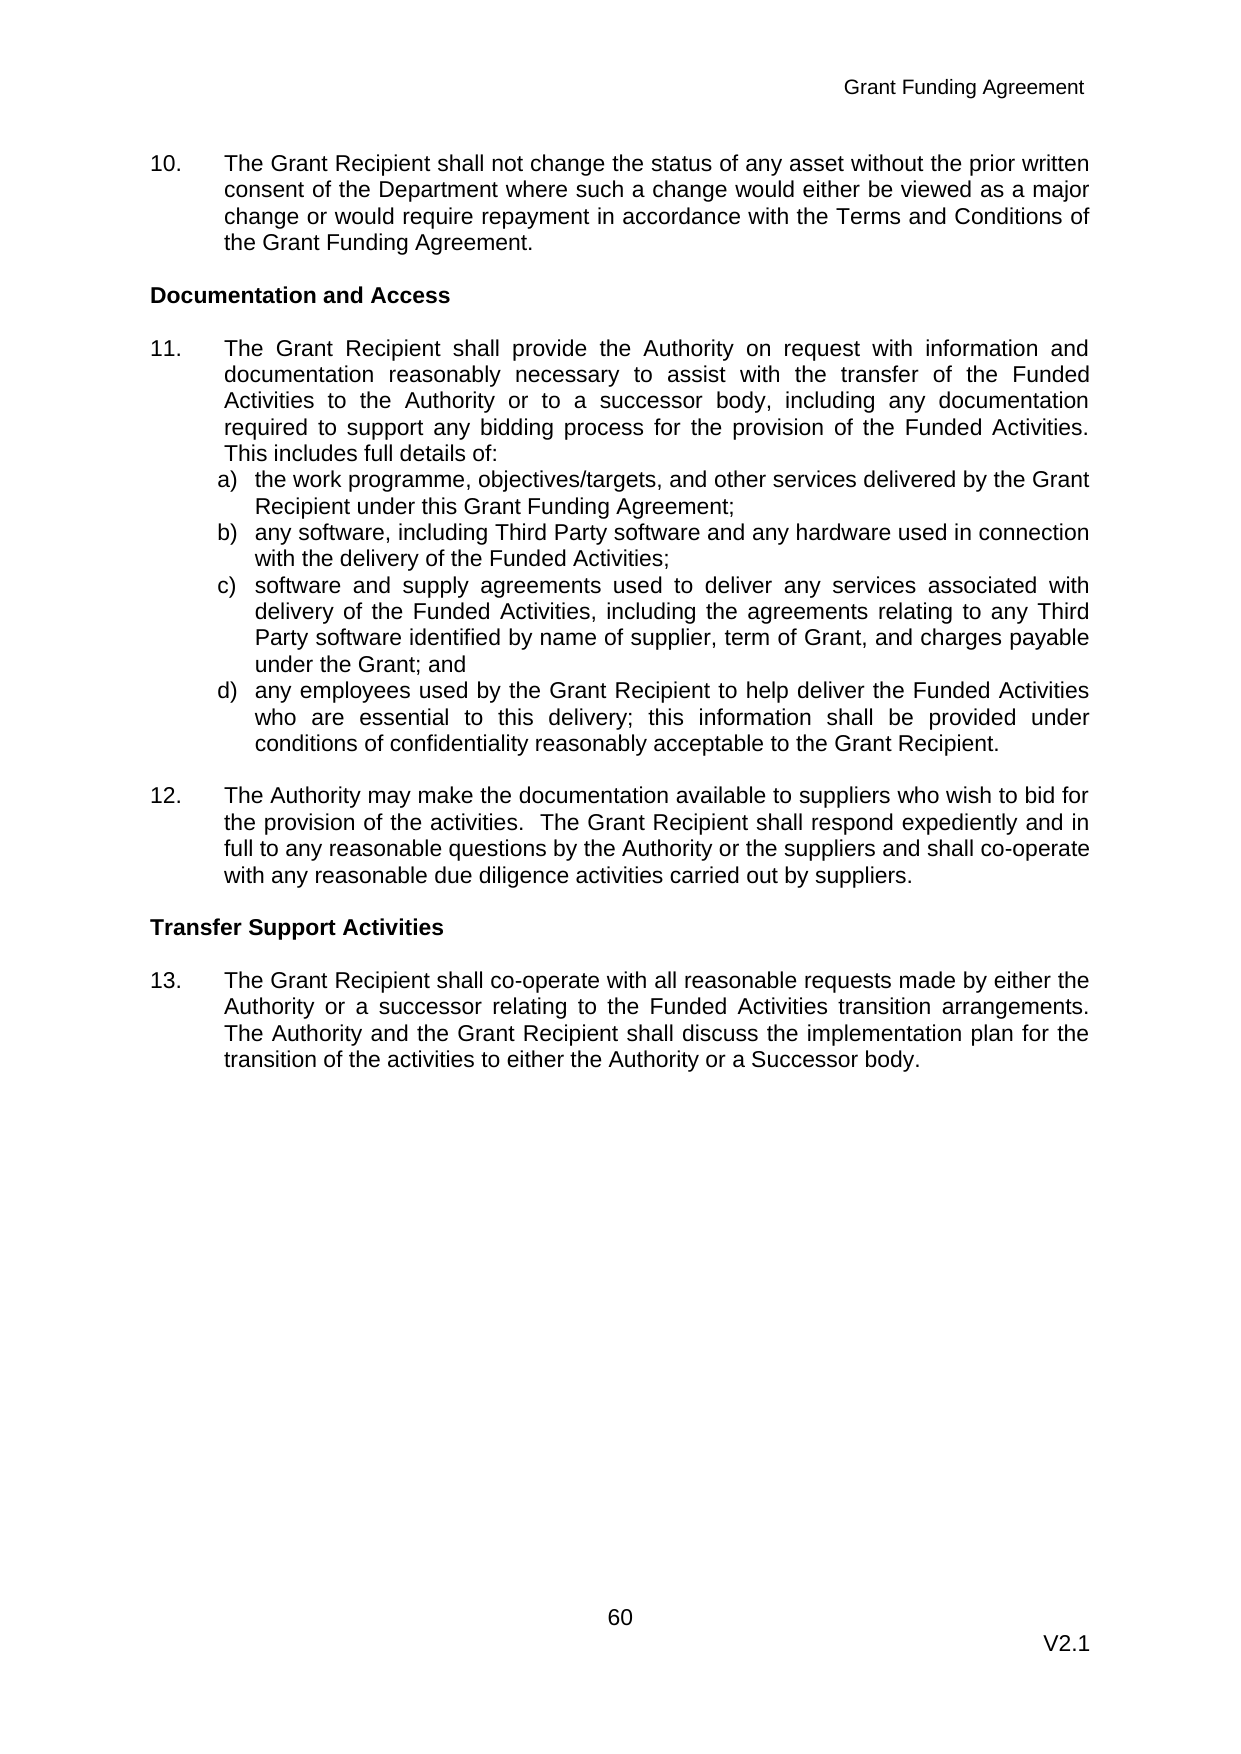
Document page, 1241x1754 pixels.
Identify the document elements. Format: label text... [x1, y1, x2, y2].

list The Authority may make the documentation available to suppliers who wish to bid for the provision of the activities. The Grant Recipient shall respond expediently and in full to any reasonable questions by the Authority or the suppliers and shall co-operate with any reasonable due diligence activities carried out by suppliers. [150, 782, 1090, 888]
list The Grant Recipient shall co-operate with all reasonable requests made by either the Authority or a successor relating to the Funded Activities transition arrangements. The Authority and the Grant Recipient shall discuss the implementation plan for the transition of the activities to either the Authority or a Successor body. [150, 967, 1090, 1072]
list The Grant Recipient shall not change the status of any asset without the prior written consent of the Department where such a change would either be viewed as a major change or would require repayment in accordance with the Terms and Conditions of the Grant Funding Agreement. [150, 150, 1090, 255]
text Documentation and Access [150, 282, 1090, 308]
list any software, including Third Party software and any hardware used in connection with the delivery of the Funded Activities; [217, 519, 1090, 572]
list the work programme, objectives/targets, and other services delivered by the Grant Recipient under this Grant Funding Agreement; [217, 466, 1090, 519]
list any employees used by the Grant Recipient to help deliver the Funded Activities who are essential to this delivery; this information shall be provided under conditions of confidentiality reasonably acceptable to the Grant Recipient. [217, 677, 1090, 756]
list The Grant Recipient shall provide the Authority on request with information and documentation reasonably necessary to assist with the transfer of the Funded Activities to the Authority or to a successor body, including any documentation required to support any bidding process for the provision of the Funded Activities. This includes full details of: [150, 334, 1090, 466]
text Transfer Support Activities [150, 914, 1090, 941]
list software and supply agreements used to deliver any services associated with delivery of the Funded Activities, including the agreements relating to any Third Party software identified by name of supplier, term of Grant, and charges payable under the Grant; and [217, 572, 1090, 677]
